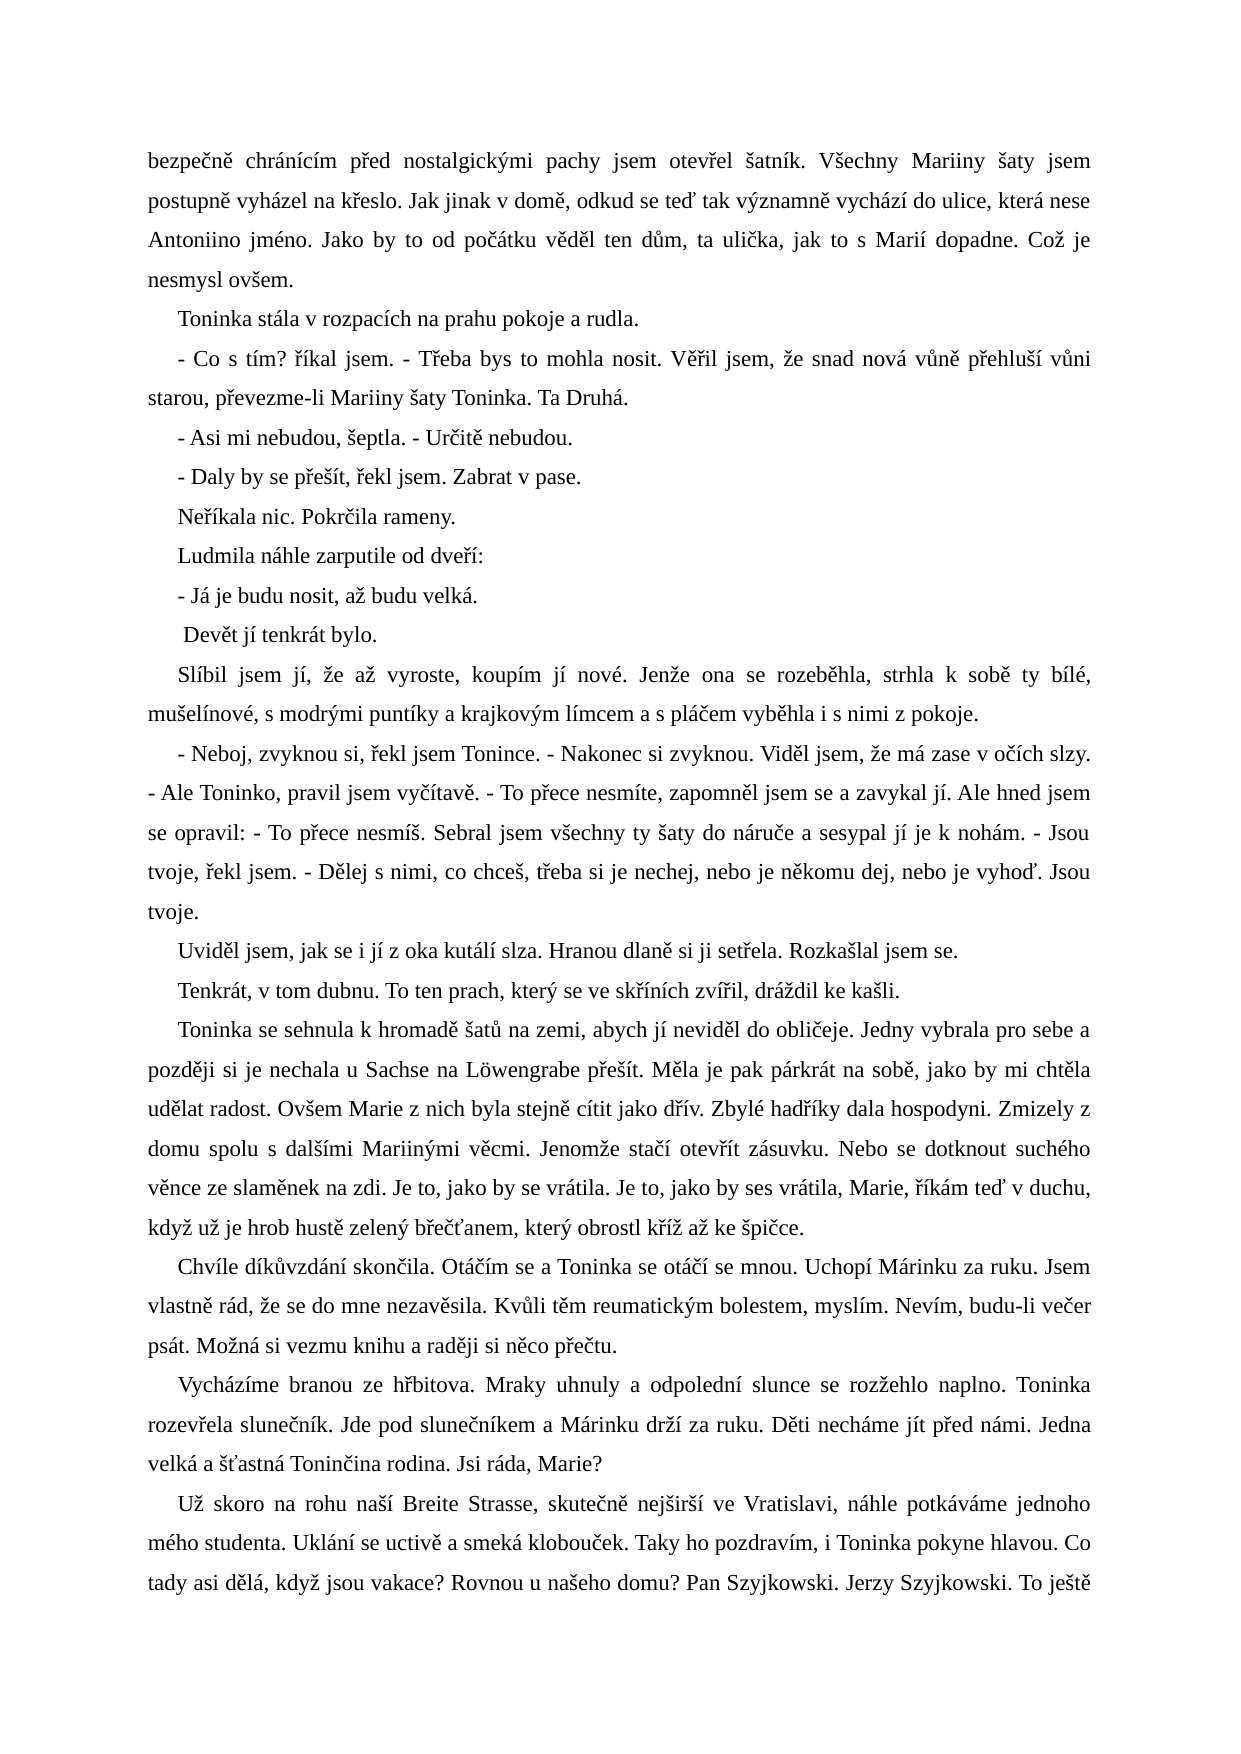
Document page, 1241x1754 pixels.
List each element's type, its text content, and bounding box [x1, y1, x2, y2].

text Neříkala nic. Pokrčila rameny. [148, 503, 1093, 529]
text - Co s tím? říkal jsem. - Třeba bys to mohla nosit. Věřil jsem, že snad nová vůně přehluší vůni starou, převezme-li Mariiny šaty Toninka. Ta Druhá. [148, 345, 1093, 411]
text Slíbil jsem jí, že až vyroste, koupím jí nové. Jenže ona se rozeběhla, strhla k sobě ty bílé, mušelínové, s modrými puntíky a krajkovým límcem a s pláčem vyběhla i s nimi z pokoje. [148, 661, 1093, 727]
text Toninka stála v rozpacích na prahu pokoje a rudla. [148, 306, 1093, 332]
text - Já je budu nosit, až budu velká. [148, 582, 1093, 608]
text Devět jí tenkrát bylo. [148, 621, 1093, 648]
text Už skoro na rohu naší Breite Strasse, skutečně nejširší ve Vratislavi, náhle potkáváme jednoho mého studenta. Uklání se uctivě a smeká klobouček. Taky ho pozdravím, i Toninka pokyne hlavou. Co tady asi dělá, když jsou vakace? Rovnou u našeho domu? Pan Szyjkowski. Jerzy Szyjkowski. To ještě [148, 1490, 1093, 1595]
text Chvíle díkůvzdání skončila. Otáčím se a Toninka se otáčí se mnou. Uchopí Márinku za ruku. Jsem vlastně rád, že se do mne nezavěsila. Kvůli těm reumatickým bolestem, myslím. Nevím, budu-li večer psát. Možná si vezmu knihu a raději si něco přečtu. [148, 1253, 1093, 1358]
text Toninka se sehnula k hromadě šatů na zemi, abych jí neviděl do obličeje. Jedny vybrala pro sebe a později si je nechala u Sachse na Löwengrabe přešít. Měla je pak párkrát na sobě, jako by mi chtěla udělat radost. Ovšem Marie z nich byla stejně cítit jako dřív. Zbylé hadříky dala hospodyni. Zmizely z domu spolu s dalšími Mariinými věcmi. Jenomže stačí otevřít zásuvku. Nebo se dotknout suchého věnce ze slaměnek na zdi. Je to, jako by se vrátila. Je to, jako by ses vrátila, Marie, říkám teď v duchu, když už je hrob hustě zelený břečťanem, který obrostl kříž až ke špičce. [148, 1016, 1093, 1240]
text Vycházíme branou ze hřbitova. Mraky uhnuly a odpolední slunce se rozžehlo naplno. Toninka rozevřela slunečník. Jde pod slunečníkem a Márinku drží za ruku. Děti necháme jít před námi. Jedna velká a šťastná Toninčina rodina. Jsi ráda, Marie? [148, 1371, 1093, 1477]
text Uviděl jsem, jak se i jí z oka kutálí slza. Hranou dlaně si ji setřela. Rozkašlal jsem se. [148, 937, 1093, 963]
text Ludmila náhle zarputile od dveří: [148, 542, 1093, 569]
text - Neboj, zvyknou si, řekl jsem Tonince. - Nakonec si zvyknou. Viděl jsem, že má zase v očích slzy. - Ale Toninko, pravil jsem vyčítavě. - To přece nesmíte, zapomněl jsem se a zavykal jí. Ale hned jsem se opravil: - To přece nesmíš. Sebral jsem všechny ty šaty do náruče a sesypal jí je k nohám. - Jsou tvoje, řekl jsem. - Dělej s nimi, co chceš, třeba si je nechej, nebo je někomu dej, nebo je vyhoď. Jsou tvoje. [148, 740, 1093, 924]
text - Daly by se přešít, řekl jsem. Zabrat v pase. [148, 463, 1093, 490]
text - Asi mi nebudou, šeptla. - Určitě nebudou. [148, 424, 1093, 450]
text bezpečně chránícím před nostalgickými pachy jsem otevřel šatník. Všechny Mariiny šaty jsem postupně vyházel na křeslo. Jak jinak v domě, odkud se teď tak významně vychází do ulice, která nese Antoniino jméno. Jako by to od počátku věděl ten dům, ta ulička, jak to s Marií dopadne. Což je nesmysl ovšem. [148, 148, 1093, 292]
text Tenkrát, v tom dubnu. To ten prach, který se ve skříních zvířil, dráždil ke kašli. [148, 977, 1093, 1003]
